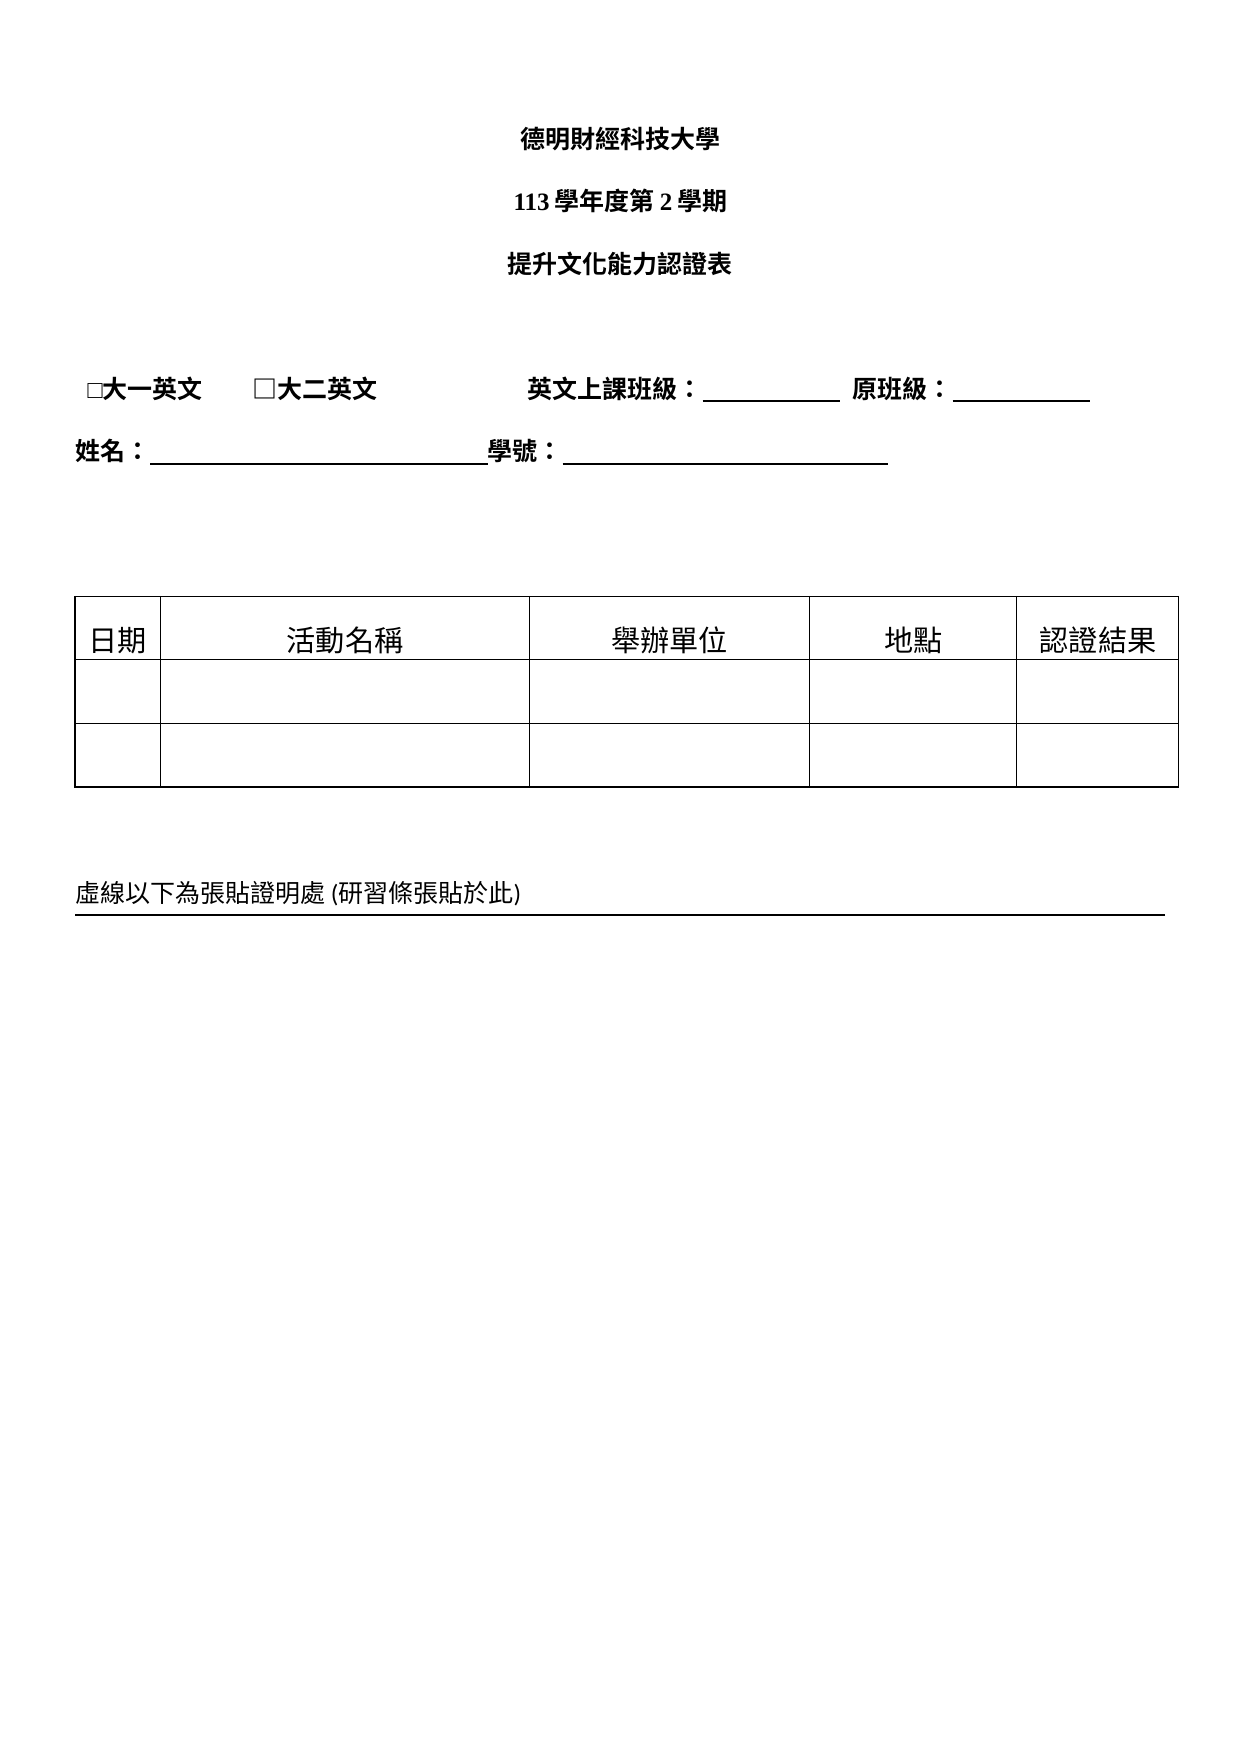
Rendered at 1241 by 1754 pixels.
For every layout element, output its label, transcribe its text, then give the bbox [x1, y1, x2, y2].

table_header 舉辦單位 [530, 597, 809, 659]
table_cell [76, 660, 160, 723]
table_cell [530, 660, 809, 723]
table_header 認證結果 [1017, 597, 1178, 659]
text 提升文化能力認證表 [75, 221, 1165, 283]
table_cell [76, 724, 160, 786]
text □大一英文 □大二英文 英文上課班級： 原班級： [75, 346, 1165, 408]
text 虛線以下為張貼證明處 (研習條張貼於此) [75, 850, 1165, 914]
text 113學年度第2學期 [75, 158, 1165, 221]
table_header 活動名稱 [161, 597, 529, 659]
text 姓名： 學號： [75, 408, 1165, 471]
text 德明財經科技大學 [75, 96, 1165, 158]
table_cell [161, 724, 529, 786]
table_cell [161, 660, 529, 723]
table_cell [810, 724, 1016, 786]
table_cell [810, 660, 1016, 723]
table_cell [1017, 724, 1178, 786]
table_cell [1017, 660, 1178, 723]
table_cell [530, 724, 809, 786]
table_header 日期 [76, 597, 160, 659]
table_header 地點 [810, 597, 1016, 659]
